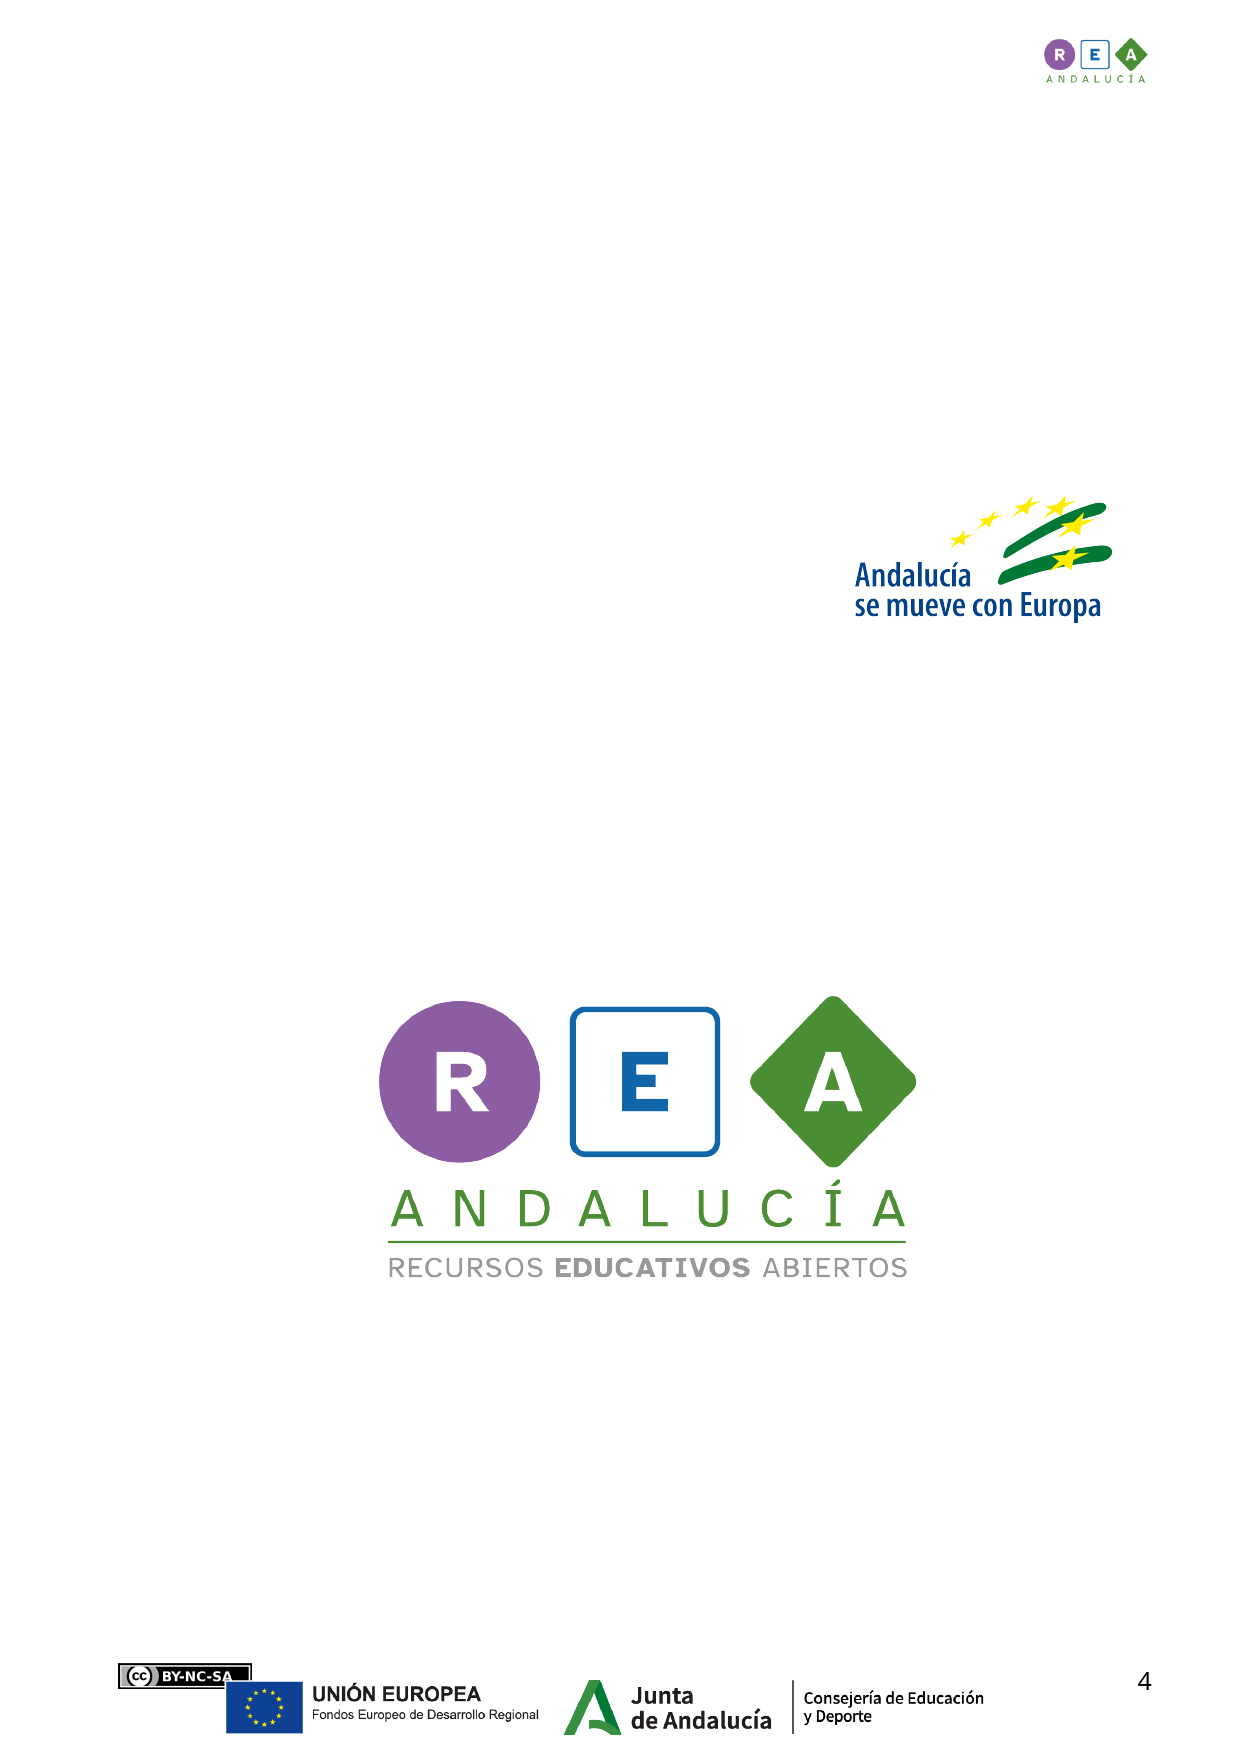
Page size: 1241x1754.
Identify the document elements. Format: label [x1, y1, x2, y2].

picture [118, 1663, 997, 1754]
picture [855, 495, 1115, 623]
picture [1039, 33, 1152, 88]
picture [353, 841, 944, 1432]
